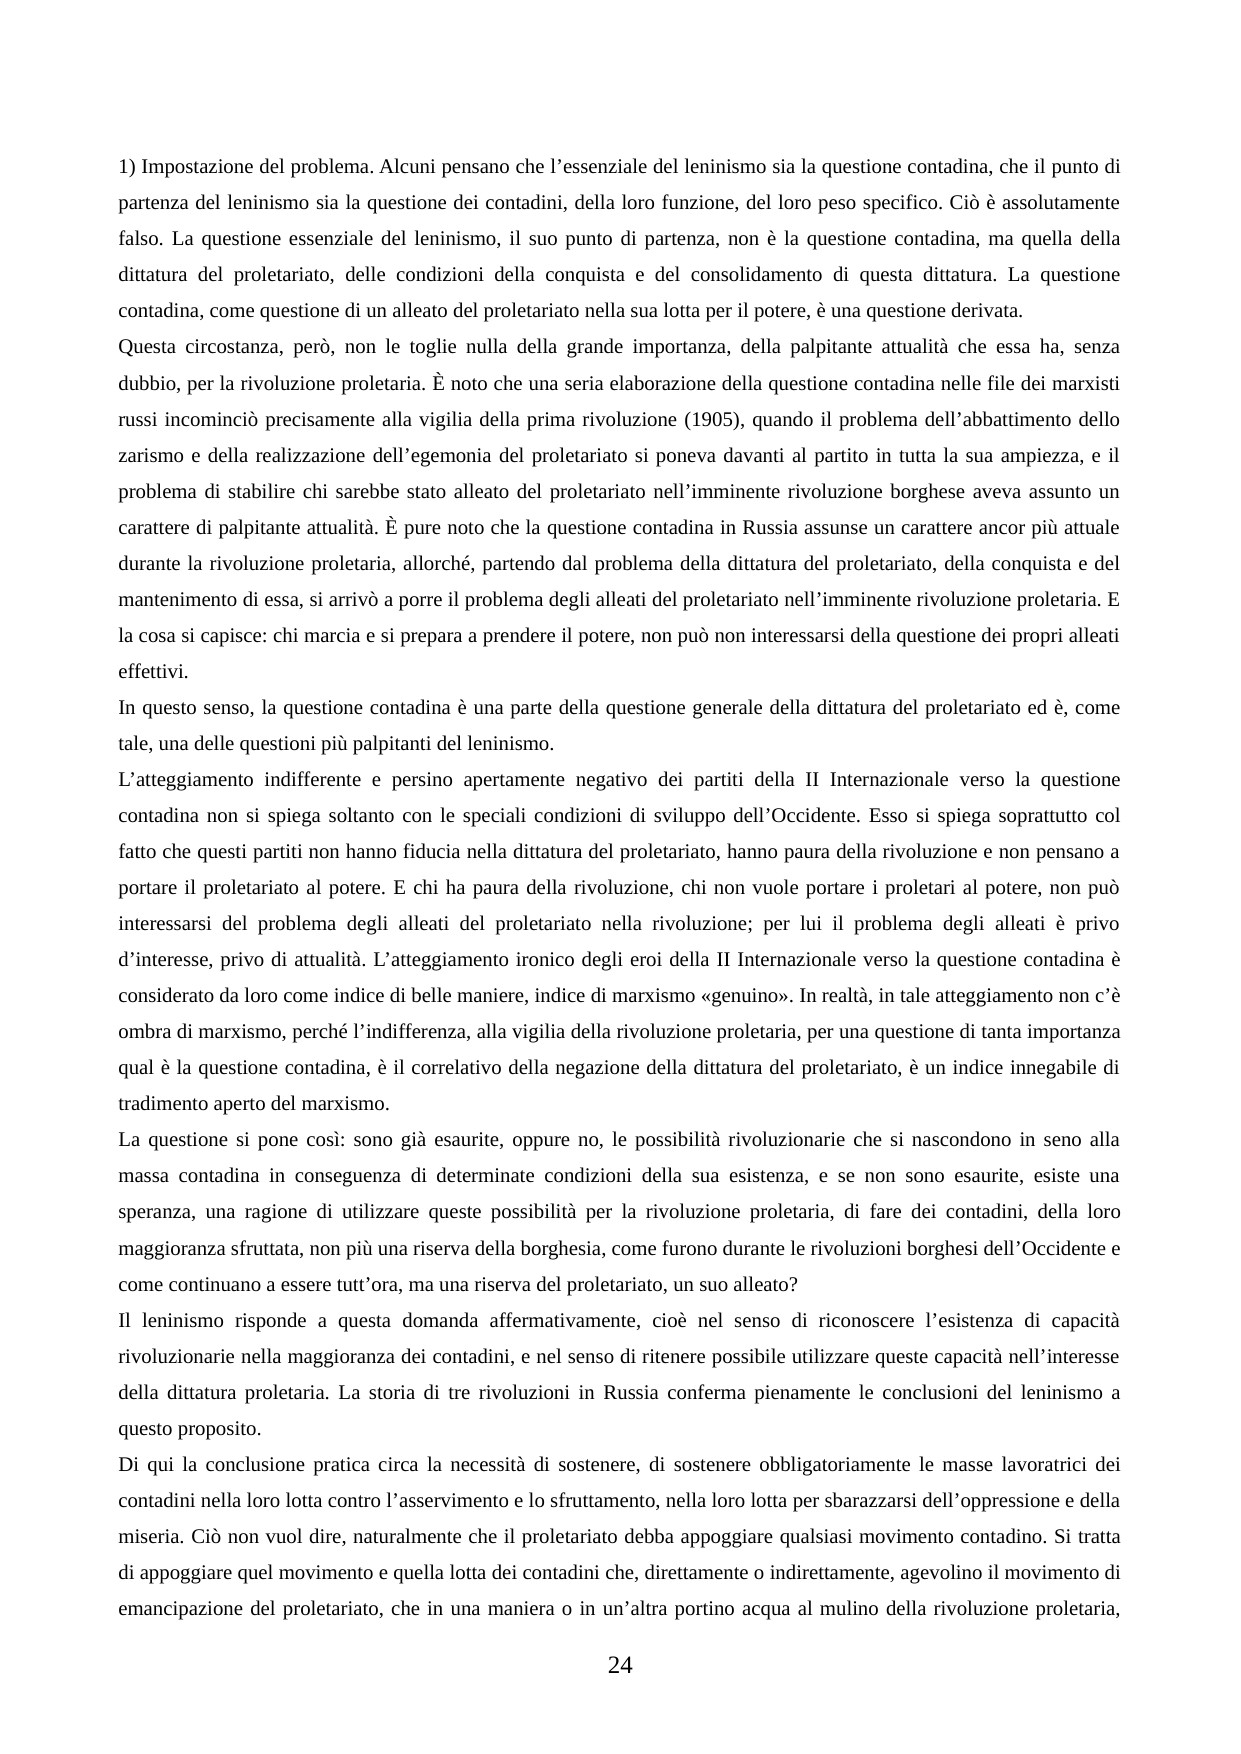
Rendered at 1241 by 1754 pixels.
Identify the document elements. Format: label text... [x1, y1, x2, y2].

text Questa circostanza, però, non le toglie nulla della grande importanza, della palpitante attualità che essa ha, senza dubbio, per la rivoluzione proletaria. È noto che una seria elaborazione della questione contadina nelle file dei marxisti russi incominciò precisamente alla vigilia della prima rivoluzione (1905), quando il problema dell’abbattimento dello zarismo e della realizzazione dell’egemonia del proletariato si poneva davanti al partito in tutta la sua ampiezza, e il problema di stabilire chi sarebbe stato alleato del proletariato nell’imminente rivoluzione borghese aveva assunto un carattere di palpitante attualità. È pure noto che la questione contadina in Russia assunse un carattere ancor più attuale durante la rivoluzione proletaria, allorché, partendo dal problema della dittatura del proletariato, della conquista e del mantenimento di essa, si arrivò a porre il problema degli alleati del proletariato nell’imminente rivoluzione proletaria. E la cosa si capisce: chi marcia e si prepara a prendere il potere, non può non interessarsi della questione dei propri alleati effettivi. [118, 334, 1122, 683]
text Di qui la conclusione pratica circa la necessità di sostenere, di sostenere obbligatoriamente le masse lavoratrici dei contadini nella loro lotta contro l’asservimento e lo sfruttamento, nella loro lotta per sbarazzarsi dell’oppressione e della miseria. Ciò non vuol dire, naturalmente che il proletariato debba appoggiare qualsiasi movimento contadino. Si tratta di appoggiare quel movimento e quella lotta dei contadini che, direttamente o indirettamente, agevolino il movimento di emancipazione del proletariato, che in una maniera o in un’altra portino acqua al mulino della rivoluzione proletaria, [118, 1452, 1122, 1620]
text L’atteggiamento indifferente e persino apertamente negativo dei partiti della II Internazionale verso la questione contadina non si spiega soltanto con le speciali condizioni di sviluppo dell’Occidente. Esso si spiega soprattutto col fatto che questi partiti non hanno fiducia nella dittatura del proletariato, hanno paura della rivoluzione e non pensano a portare il proletariato al potere. E chi ha paura della rivoluzione, chi non vuole portare i proletari al potere, non può interessarsi del problema degli alleati del proletariato nella rivoluzione; per lui il problema degli alleati è privo d’interesse, privo di attualità. L’atteggiamento ironico degli eroi della II Internazionale verso la questione contadina è considerato da loro come indice di belle maniere, indice di marxismo «genuino». In realtà, in tale atteggiamento non c’è ombra di marxismo, perché l’indifferenza, alla vigilia della rivoluzione proletaria, per una questione di tanta importanza qual è la questione contadina, è il correlativo della negazione della dittatura del proletariato, è un indice innegabile di tradimento aperto del marxismo. [118, 767, 1122, 1115]
text In questo senso, la questione contadina è una parte della questione generale della dittatura del proletariato ed è, come tale, una delle questioni più palpitanti del leninismo. [118, 695, 1122, 755]
text La questione si pone così: sono già esaurite, oppure no, le possibilità rivoluzionarie che si nascondono in seno alla massa contadina in conseguenza di determinate condizioni della sua esistenza, e se non sono esaurite, esiste una speranza, una ragione di utilizzare queste possibilità per la rivoluzione proletaria, di fare dei contadini, della loro maggioranza sfruttata, non più una riserva della borghesia, come furono durante le rivoluzioni borghesi dell’Occidente e come continuano a essere tutt’ora, ma una riserva del proletariato, un suo alleato? [118, 1127, 1122, 1296]
text 1) Impostazione del problema. Alcuni pensano che l’essenziale del leninismo sia la questione contadina, che il punto di partenza del leninismo sia la questione dei contadini, della loro funzione, del loro peso specifico. Ciò è assolutamente falso. La questione essenziale del leninismo, il suo punto di partenza, non è la questione contadina, ma quella della dittatura del proletariato, delle condizioni della conquista e del consolidamento di questa dittatura. La questione contadina, come questione di un alleato del proletariato nella sua lotta per il potere, è una questione derivata. [118, 154, 1122, 322]
text Il leninismo risponde a questa domanda affermativamente, cioè nel senso di riconoscere l’esistenza di capacità rivoluzionarie nella maggioranza dei contadini, e nel senso di ritenere possibile utilizzare queste capacità nell’interesse della dittatura proletaria. La storia di tre rivoluzioni in Russia conferma pienamente le conclusioni del leninismo a questo proposito. [118, 1307, 1122, 1440]
